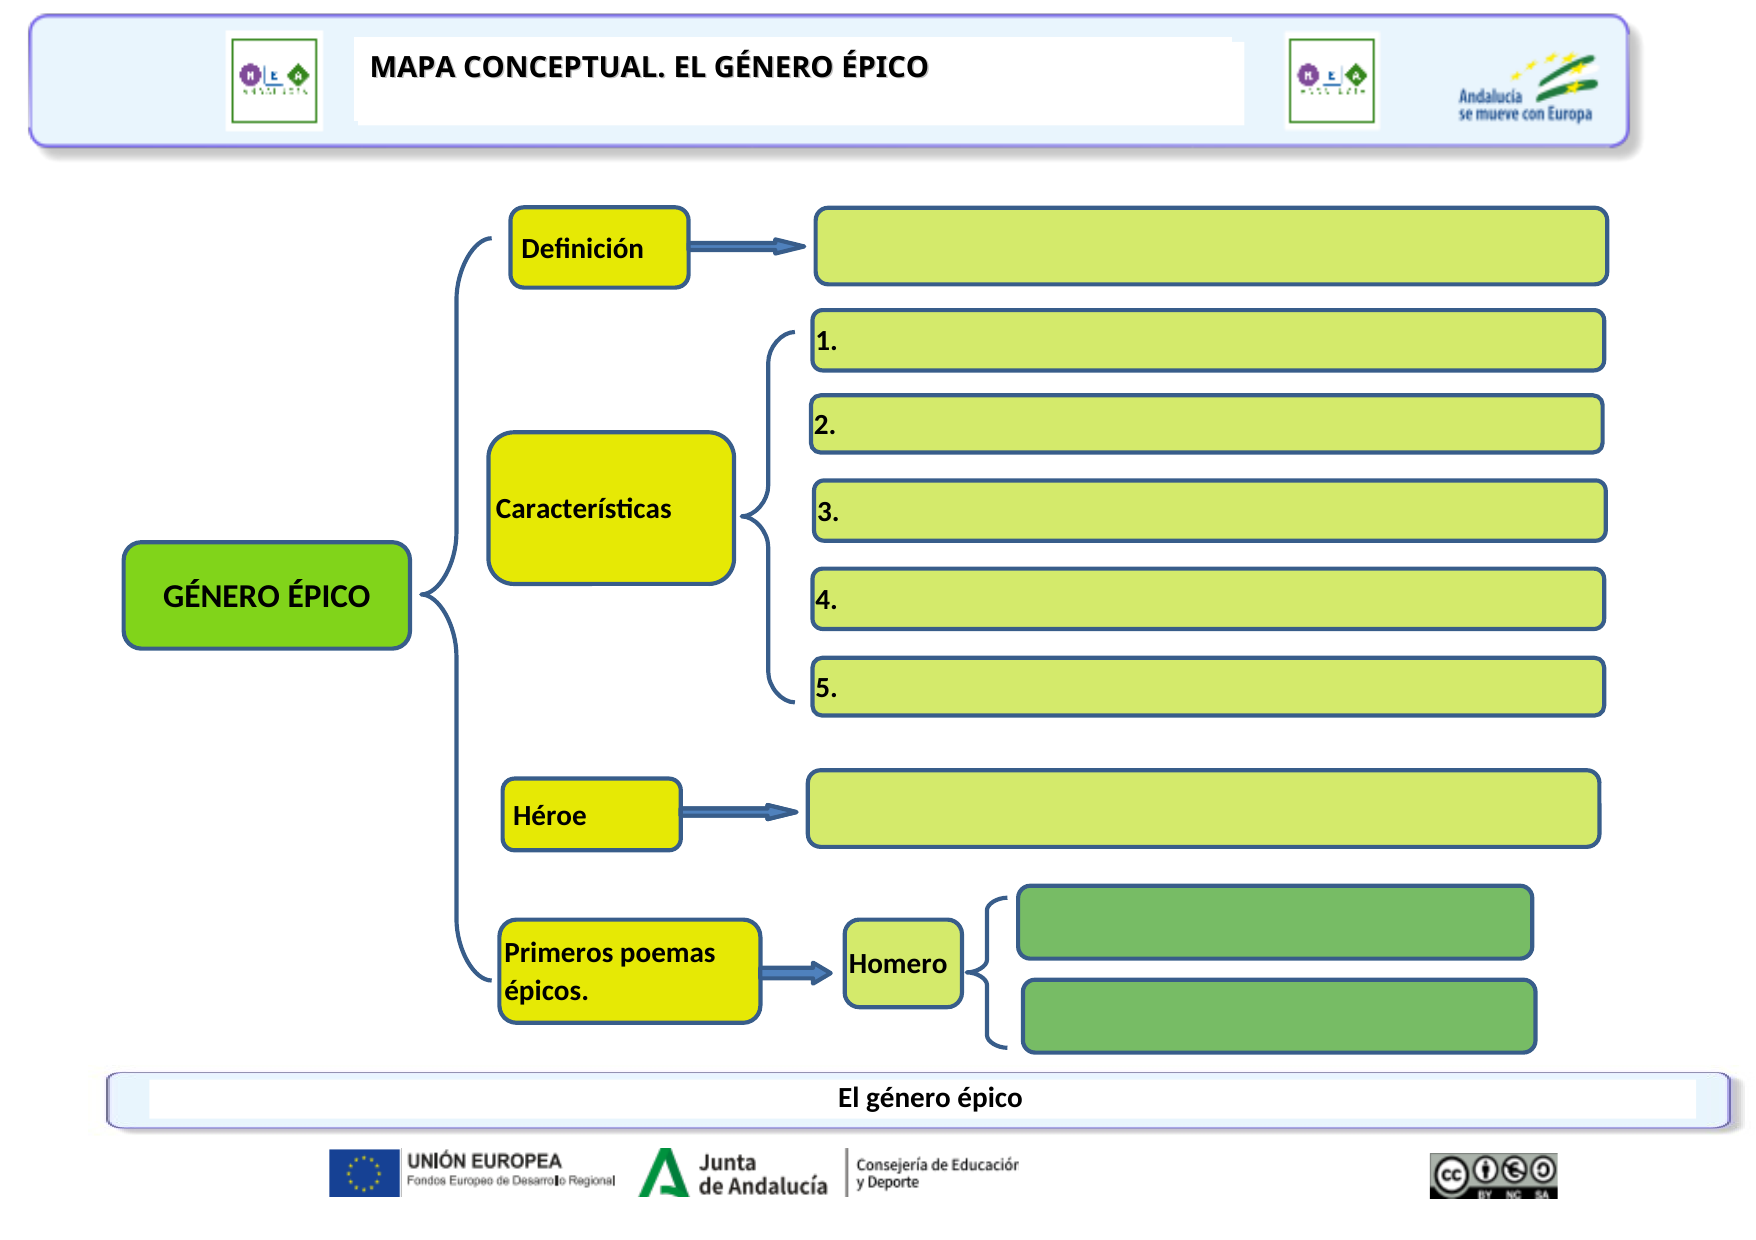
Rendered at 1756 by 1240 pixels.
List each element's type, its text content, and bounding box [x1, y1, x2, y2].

picture [11, 0, 1668, 171]
picture [1429, 1153, 1558, 1199]
text MAPA CONCEPTUAL. EL GÉNERO ÉPICO [369, 46, 1217, 86]
picture [88, 1065, 1756, 1136]
